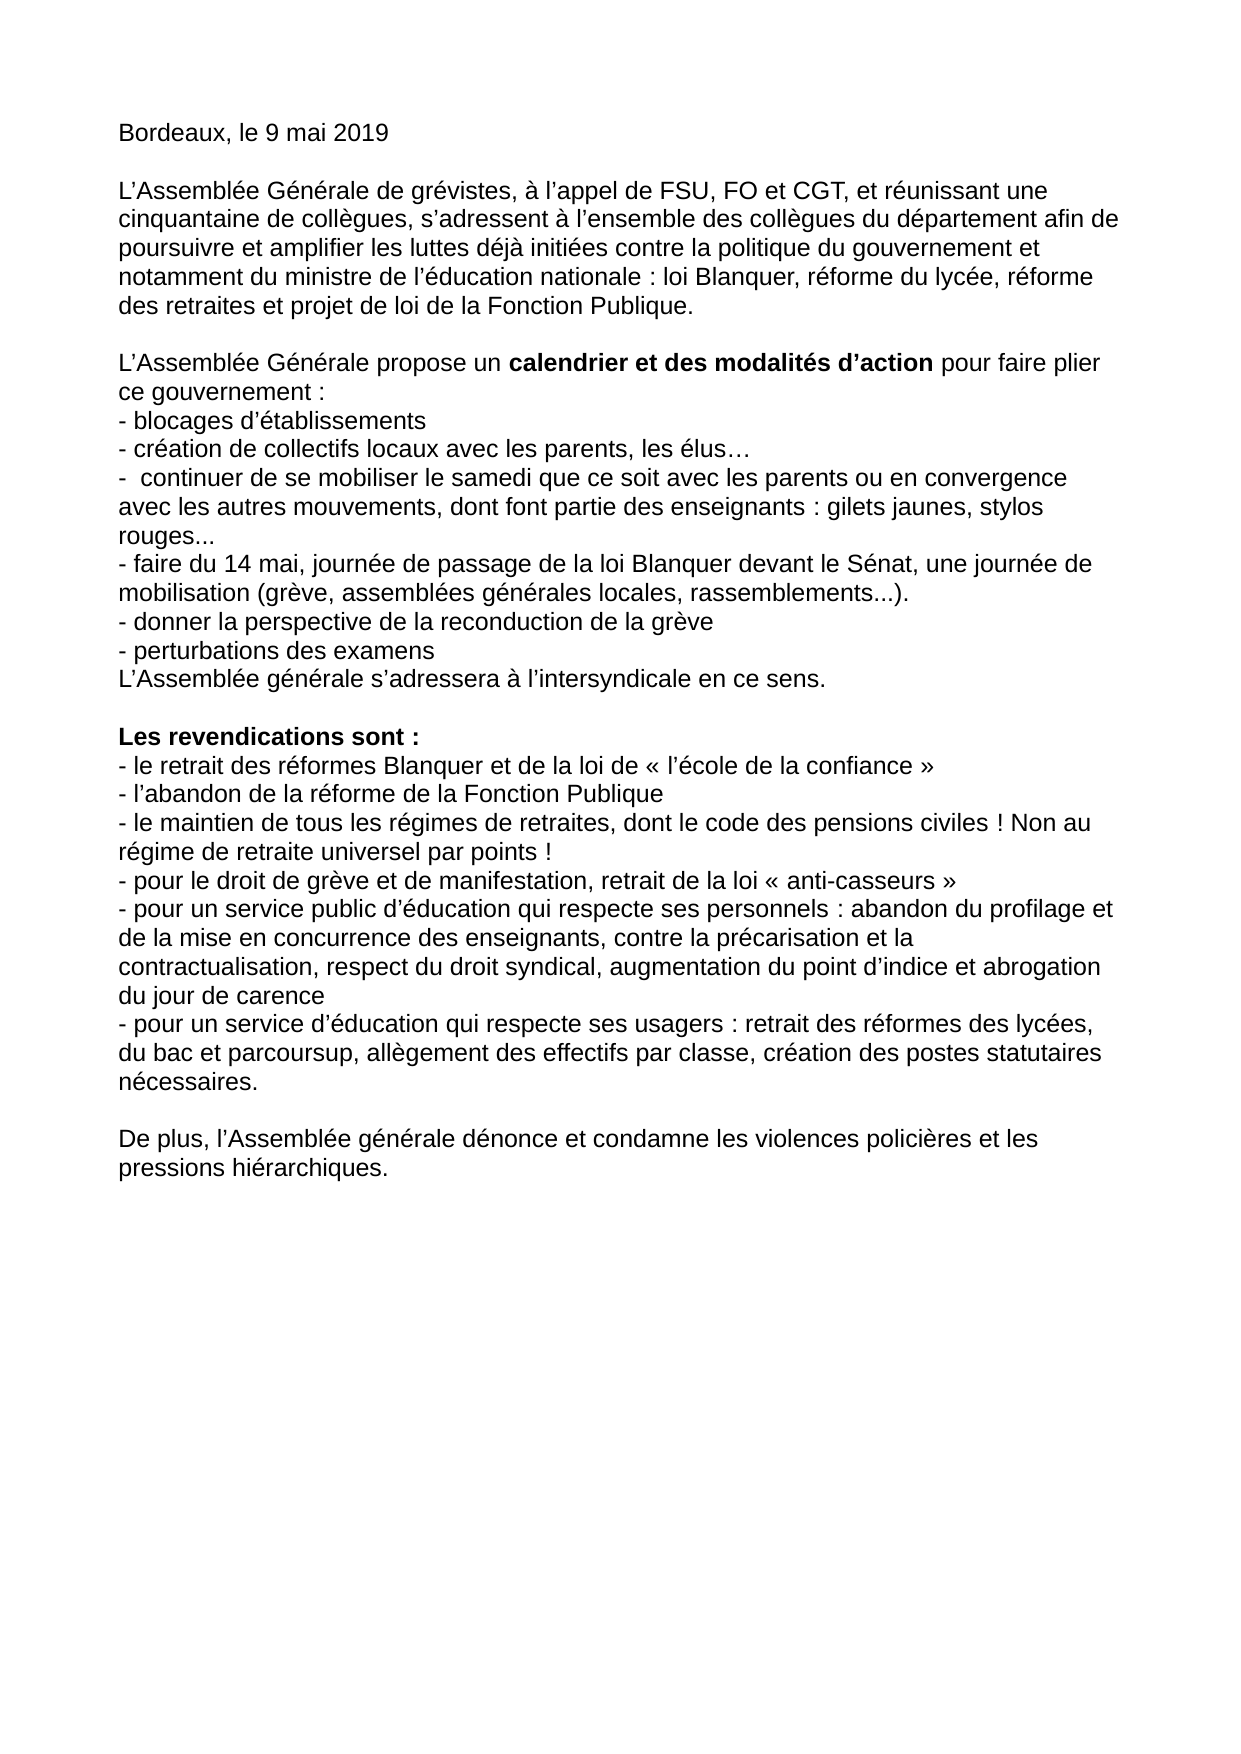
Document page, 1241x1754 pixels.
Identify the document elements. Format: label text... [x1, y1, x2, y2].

text - création de collectifs locaux avec les parents, les élus… [118, 434, 1122, 463]
text - pour un service public d’éducation qui respecte ses personnels : abandon du profilage et de la mise en concurrence des enseignants, contre la précarisation et la contractualisation, respect du droit syndical, augmentation du point d’indice et abrogation du jour de carence [118, 894, 1122, 1009]
text - le retrait des réformes Blanquer et de la loi de « l’école de la confiance » [118, 751, 1122, 779]
text - continuer de se mobiliser le samedi que ce soit avec les parents ou en convergence avec les autres mouvements, dont font partie des enseignants : gilets jaunes, stylos rouges... [118, 463, 1122, 549]
text - donner la perspective de la reconduction de la grève [118, 607, 1122, 636]
text De plus, l’Assemblée générale dénonce et condamne les violences policières et les pressions hiérarchiques. [118, 1124, 1122, 1182]
text - pour un service d’éducation qui respecte ses usagers : retrait des réformes des lycées, du bac et parcoursup, allègement des effectifs par classe, création des postes statutaires nécessaires. [118, 1009, 1122, 1096]
text - l’abandon de la réforme de la Fonction Publique [118, 779, 1122, 808]
text L’Assemblée générale s’adressera à l’intersyndicale en ce sens. [118, 664, 1122, 693]
text - faire du 14 mai, journée de passage de la loi Blanquer devant le Sénat, une journée de mobilisation (grève, assemblées générales locales, rassemblements...). [118, 549, 1122, 607]
text - perturbations des examens [118, 636, 1122, 664]
text - pour le droit de grève et de manifestation, retrait de la loi « anti-casseurs » [118, 866, 1122, 894]
text - blocages d’établissements [118, 406, 1122, 434]
text - le maintien de tous les régimes de retraites, dont le code des pensions civiles ! Non au régime de retraite universel par points ! [118, 808, 1122, 866]
text L’Assemblée Générale propose un calendrier et des modalités d’action pour faire plier ce gouvernement : [118, 348, 1122, 406]
text Bordeaux, le 9 mai 2019 [118, 118, 1122, 147]
text Les revendications sont : [118, 722, 1122, 751]
text L’Assemblée Générale de grévistes, à l’appel de FSU, FO et CGT, et réunissant une cinquantaine de collègues, s’adressent à l’ensemble des collègues du département afin de poursuivre et amplifier les luttes déjà initiées contre la politique du gouvernement et notamment du ministre de l’éducation nationale : loi Blanquer, réforme du lycée, réforme des retraites et projet de loi de la Fonction Publique. [118, 176, 1122, 319]
